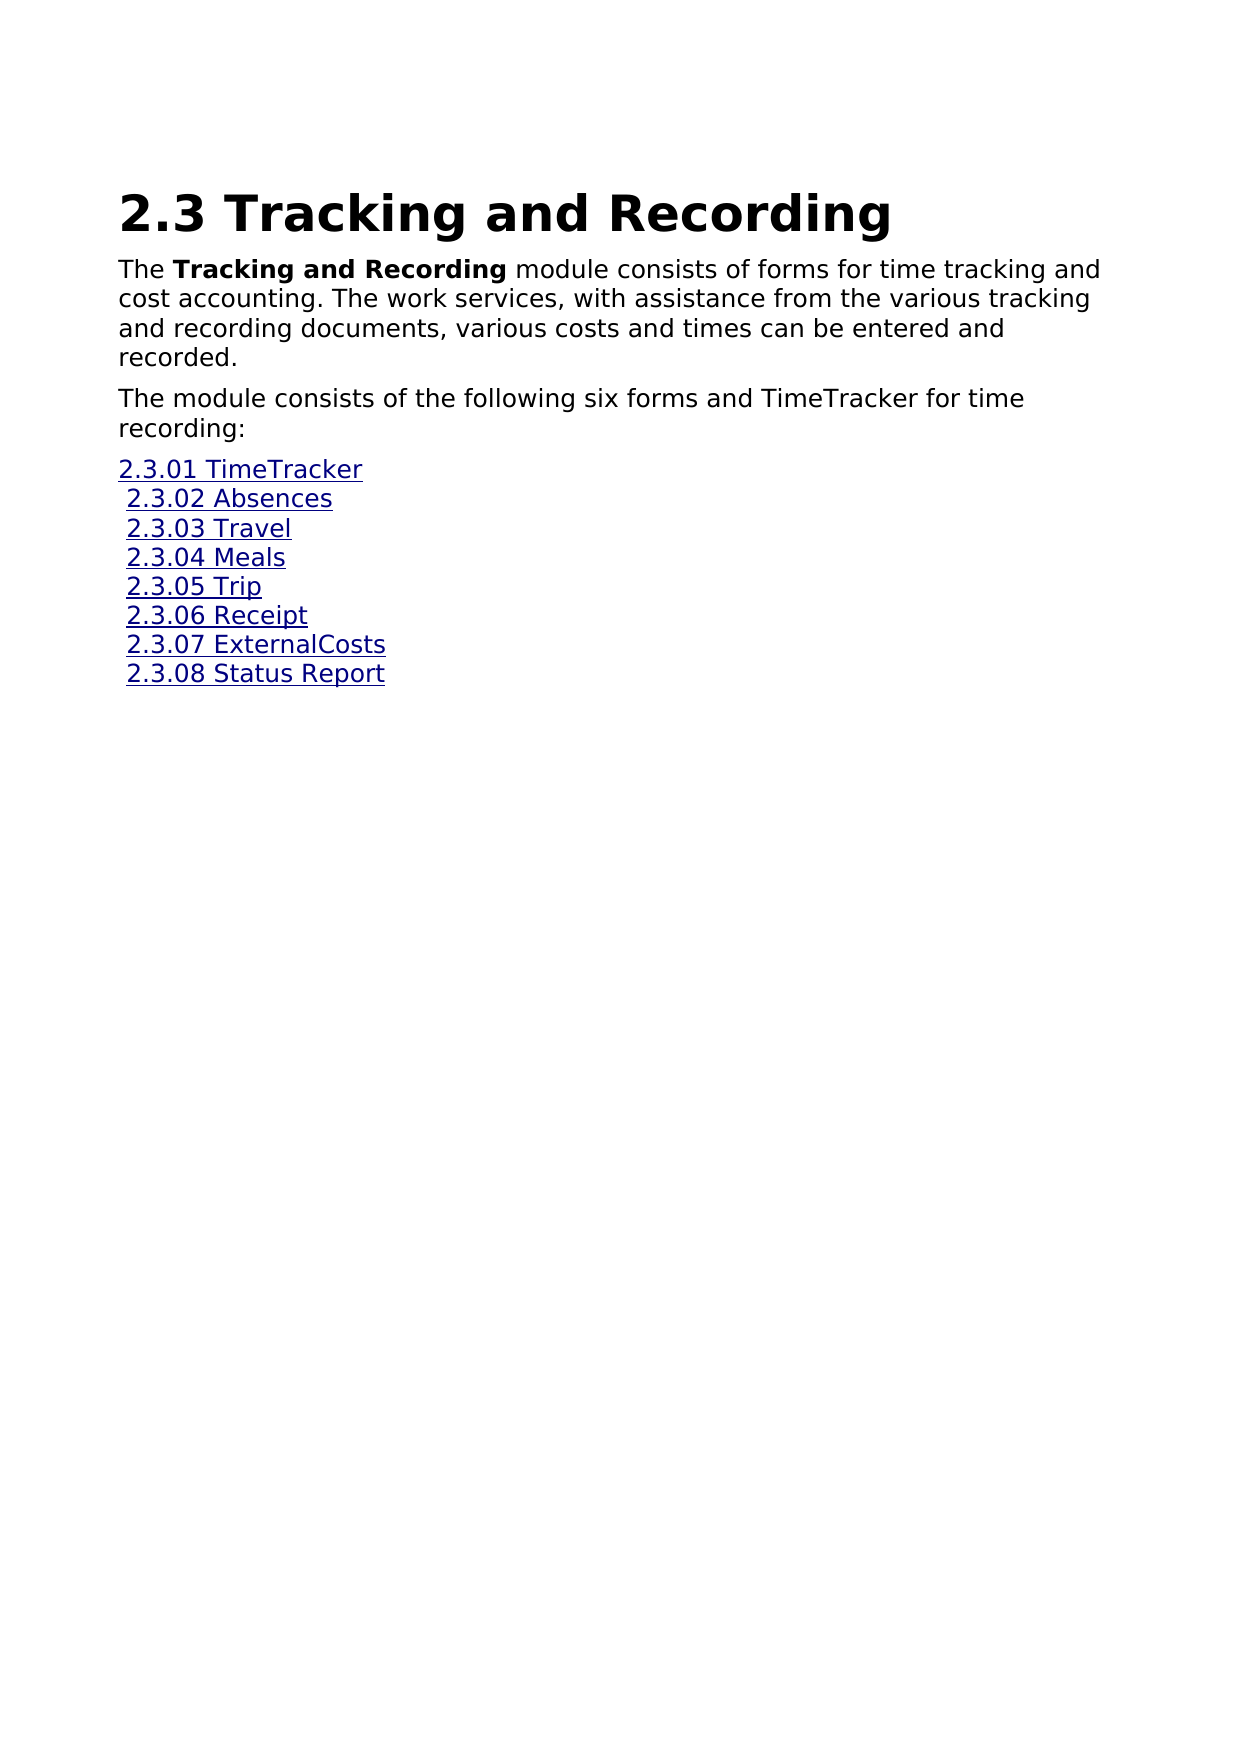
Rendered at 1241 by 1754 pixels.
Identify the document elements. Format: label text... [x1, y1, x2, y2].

subtitle 2.3 Tracking and Recording [118, 185, 1122, 243]
text 2.3.01 TimeTracker 2.3.02 Absences 2.3.03 Travel 2.3.04 Meals 2.3.05 Trip 2.3.06 Receipt 2.3.07 ExternalCosts 2.3.08 Status Report [118, 456, 1122, 689]
text The module consists of the following six forms and TimeTracker for time recording: [118, 385, 1122, 443]
text The Tracking and Recording module consists of forms for time tracking and cost accounting. The work services, with assistance from the various tracking and recording documents, various costs and times can be entered and recorded. [118, 256, 1122, 372]
